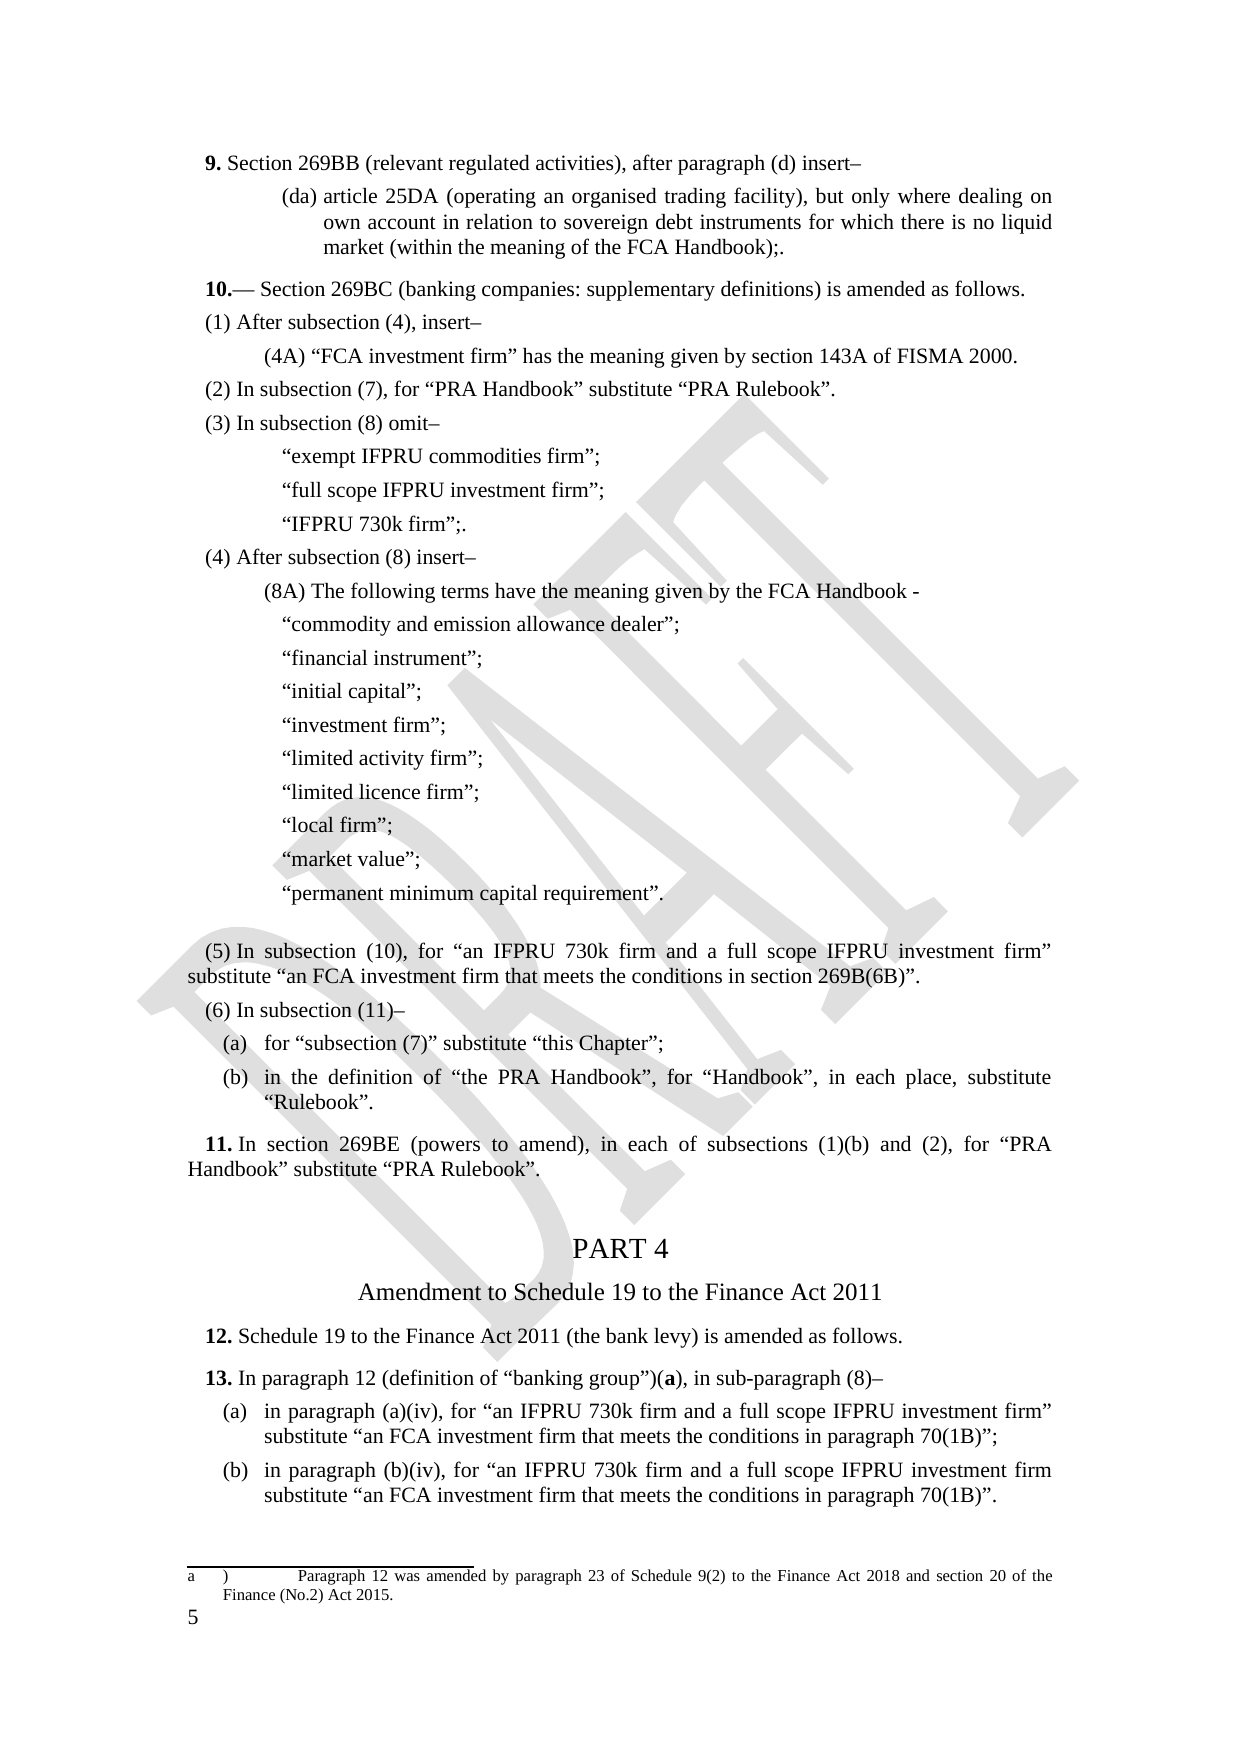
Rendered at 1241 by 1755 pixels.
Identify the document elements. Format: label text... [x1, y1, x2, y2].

text “permanent minimum capital requirement”. [617, 879, 679, 905]
text Amendment to Schedule 19 to the Finance Act 2011 [187, 1277, 471, 1306]
text “market value”; [591, 846, 683, 871]
list [805, 544, 1053, 569]
list In subsection (11)– [375, 997, 459, 1022]
list for “subsection (7)” substitute “this Chapter”; [736, 1030, 1053, 1056]
list In subsection (11)– [558, 997, 709, 1022]
list in the definition of “the PRA Handbook”, for “Handbook”, in each place, substitute “Rulebook”. [268, 1064, 454, 1114]
text “local firm”; [809, 812, 1021, 838]
text Amendment to Schedule 19 to the Finance Act 2011 [481, 1277, 534, 1302]
text [642, 645, 892, 670]
list In subsection (10), for “an IFPRU 730k firm and a full scope IFPRU investment firm” substitute “an FCA investment firm that meets the conditions in section 269B(6B)”. [413, 938, 510, 988]
text [538, 779, 597, 804]
text “local firm”; [564, 812, 641, 838]
list In section 269BE (powers to amend), in each of subsections (1)(b) and (2), for “PRA Handbook” substitute “PRA Rulebook”. [606, 1131, 1053, 1181]
text [939, 678, 1053, 703]
text [767, 745, 843, 771]
list In section 269BE (powers to amend), in each of subsections (1)(b) and (2), for “PRA Handbook” substitute “PRA Rulebook”. [187, 1131, 346, 1181]
text [832, 745, 993, 771]
text (8A) The following terms have the meaning given by the FCA Handbook - [693, 578, 825, 603]
text “local firm”; [350, 830, 393, 838]
list for “subsection (7)” substitute “this Chapter”; [412, 1030, 493, 1056]
list for “subsection (7)” substitute “this Chapter”; [610, 1030, 736, 1056]
list In subsection (10), for “an IFPRU 730k firm and a full scope IFPRU investment firm” substitute “an FCA investment firm that meets the conditions in section 269B(6B)”. [816, 938, 1053, 988]
text [187, 1231, 430, 1265]
text [738, 477, 1053, 502]
text “permanent minimum capital requirement”. [282, 879, 342, 905]
list in the definition of “the PRA Handbook”, for “Handbook”, in each place, substitute “Rulebook”. [223, 1064, 279, 1114]
text “local firm”; [407, 812, 565, 838]
text “permanent minimum capital requirement”. [876, 879, 1053, 905]
text [675, 678, 771, 703]
text (8A) The following terms have the meaning given by the FCA Handbook - [246, 578, 558, 603]
text “local firm”; [1023, 812, 1053, 838]
text Amendment to Schedule 19 to the Finance Act 2011 [557, 1277, 1053, 1306]
text [906, 645, 1053, 670]
text “market value”; [450, 846, 591, 871]
text [795, 443, 1053, 469]
text “permanent minimum capital requirement”. [739, 879, 864, 905]
text PART 4 [569, 1231, 1053, 1265]
text [435, 1231, 543, 1265]
list in the definition of “the PRA Handbook”, for “Handbook”, in each place, substitute “Rulebook”. [665, 1064, 1053, 1114]
list After subsection (4), insert– [187, 309, 1053, 334]
text [686, 482, 724, 502]
text “permanent minimum capital requirement”. [483, 879, 618, 905]
text “commodity and emission allowance dealer”; [608, 611, 858, 636]
list [762, 410, 1053, 435]
text [1006, 745, 1053, 771]
list Schedule 19 to the Finance Act 2011 (the bank levy) is amended as follows. [187, 1323, 490, 1348]
list [695, 544, 791, 569]
text (da) article 25DA (operating an organised trading facility), but only where dealing on own account in relation to sovereign debt instruments for which there is no liquid market (within the meaning of the FCA Handbook);. [282, 183, 1053, 259]
list In subsection (10), for “an IFPRU 730k firm and a full scope IFPRU investment firm” substitute “an FCA investment firm that meets the conditions in section 269B(6B)”. [667, 938, 830, 988]
list [619, 550, 665, 569]
text [674, 511, 758, 536]
list in the definition of “the PRA Handbook”, for “Handbook”, in each place, substitute “Rulebook”. [539, 1064, 687, 1114]
list In paragraph 12 (definition of “banking group”)(), in sub-paragraph (8)– [187, 1365, 1053, 1390]
text [610, 779, 763, 804]
text [524, 712, 696, 737]
text “market value”; [843, 846, 1053, 871]
list In subsection (10), for “an IFPRU 730k firm and a full scope IFPRU investment firm” substitute “an FCA investment firm that meets the conditions in section 269B(6B)”. [527, 938, 683, 988]
text [973, 712, 1053, 737]
list In section 269BE (powers to amend), in each of subsections (1)(b) and (2), for “PRA Handbook” substitute “PRA Rulebook”. [507, 1131, 618, 1181]
list Schedule 19 to the Finance Act 2011 (the bank levy) is amended as follows. [513, 1323, 1053, 1348]
text “local firm”; [653, 812, 797, 838]
text “limited activity firm”; [282, 745, 513, 771]
list In subsection (10), for “an IFPRU 730k firm and a full scope IFPRU investment firm” substitute “an FCA investment firm that meets the conditions in section 269B(6B)”. [287, 938, 425, 988]
list In subsection (11)– [201, 997, 358, 1022]
list In section 269BE (powers to amend), in each of subsections (1)(b) and (2), for “PRA Handbook” substitute “PRA Rulebook”. [335, 1131, 510, 1181]
text “exempt IFPRU commodities firm”; [282, 443, 694, 469]
list [659, 544, 701, 569]
list Section 269BB (relevant regulated activities), after paragraph (d) insert– [187, 150, 1053, 175]
text “market value”; [331, 846, 436, 871]
text “limited licence firm”; [282, 779, 539, 804]
text [511, 745, 555, 771]
list in the definition of “the PRA Handbook”, for “Handbook”, in each place, substitute “Rulebook”. [446, 1064, 551, 1114]
text [765, 678, 925, 703]
text “permanent minimum capital requirement”. [354, 879, 470, 905]
text “financial instrument”; [282, 645, 629, 670]
text (8A) The following terms have the meaning given by the FCA Handbook - [839, 578, 1053, 603]
list ) Paragraph 12 was amended by paragraph 23 of Schedule 9(2) to the Finance Act 2018 and section 20 of the Finance (No.2) Act 2015. [187, 1567, 1053, 1604]
text (4A) “FCA investment firm” has the meaning given by section 143A of FISMA 2000. [246, 343, 1053, 368]
text [480, 678, 662, 703]
list In subsection (7), for “PRA Handbook” substitute “PRA Rulebook”. [187, 376, 1053, 402]
list in paragraph (a)(iv), for “an IFPRU 730k firm and a full scope IFPRU investment firm” substitute “an FCA investment firm that meets the conditions in paragraph 70(1B)”; [223, 1398, 1053, 1449]
list After subsection (8) insert– [187, 544, 592, 569]
text [724, 443, 804, 469]
list for “subsection (7)” substitute “this Chapter”; [509, 1030, 596, 1056]
text “local firm”; [282, 812, 324, 838]
text [566, 745, 730, 771]
list in paragraph (b)(iv), for “an IFPRU 730k firm and a full scope IFPRU investment firm substitute “an FCA investment firm that meets the conditions in paragraph 70(1B)”. [223, 1457, 1053, 1507]
text [776, 779, 1019, 804]
text “IFPRU 730k firm”;. [282, 511, 668, 536]
list In subsection (11)– [839, 997, 1053, 1022]
text “commodity and emission allowance dealer”; [872, 611, 1053, 636]
text [799, 712, 959, 737]
text “initial capital”; [282, 678, 460, 703]
text “investment firm”; [282, 712, 486, 737]
text “market value”; [697, 846, 830, 871]
text [772, 511, 1053, 536]
list In subsection (11)– [710, 997, 832, 1022]
text “full scope IFPRU investment firm”; [282, 477, 660, 502]
list for “subsection (7)” substitute “this Chapter”; [234, 1030, 396, 1056]
text (8A) The following terms have the meaning given by the FCA Handbook - [593, 578, 703, 603]
list In subsection (8) omit– [187, 410, 727, 435]
text “commodity and emission allowance dealer”; [282, 611, 595, 636]
list — Section 269BC (banking companies: supplementary definitions) is amended as follows. [187, 276, 1053, 301]
text [709, 712, 773, 737]
